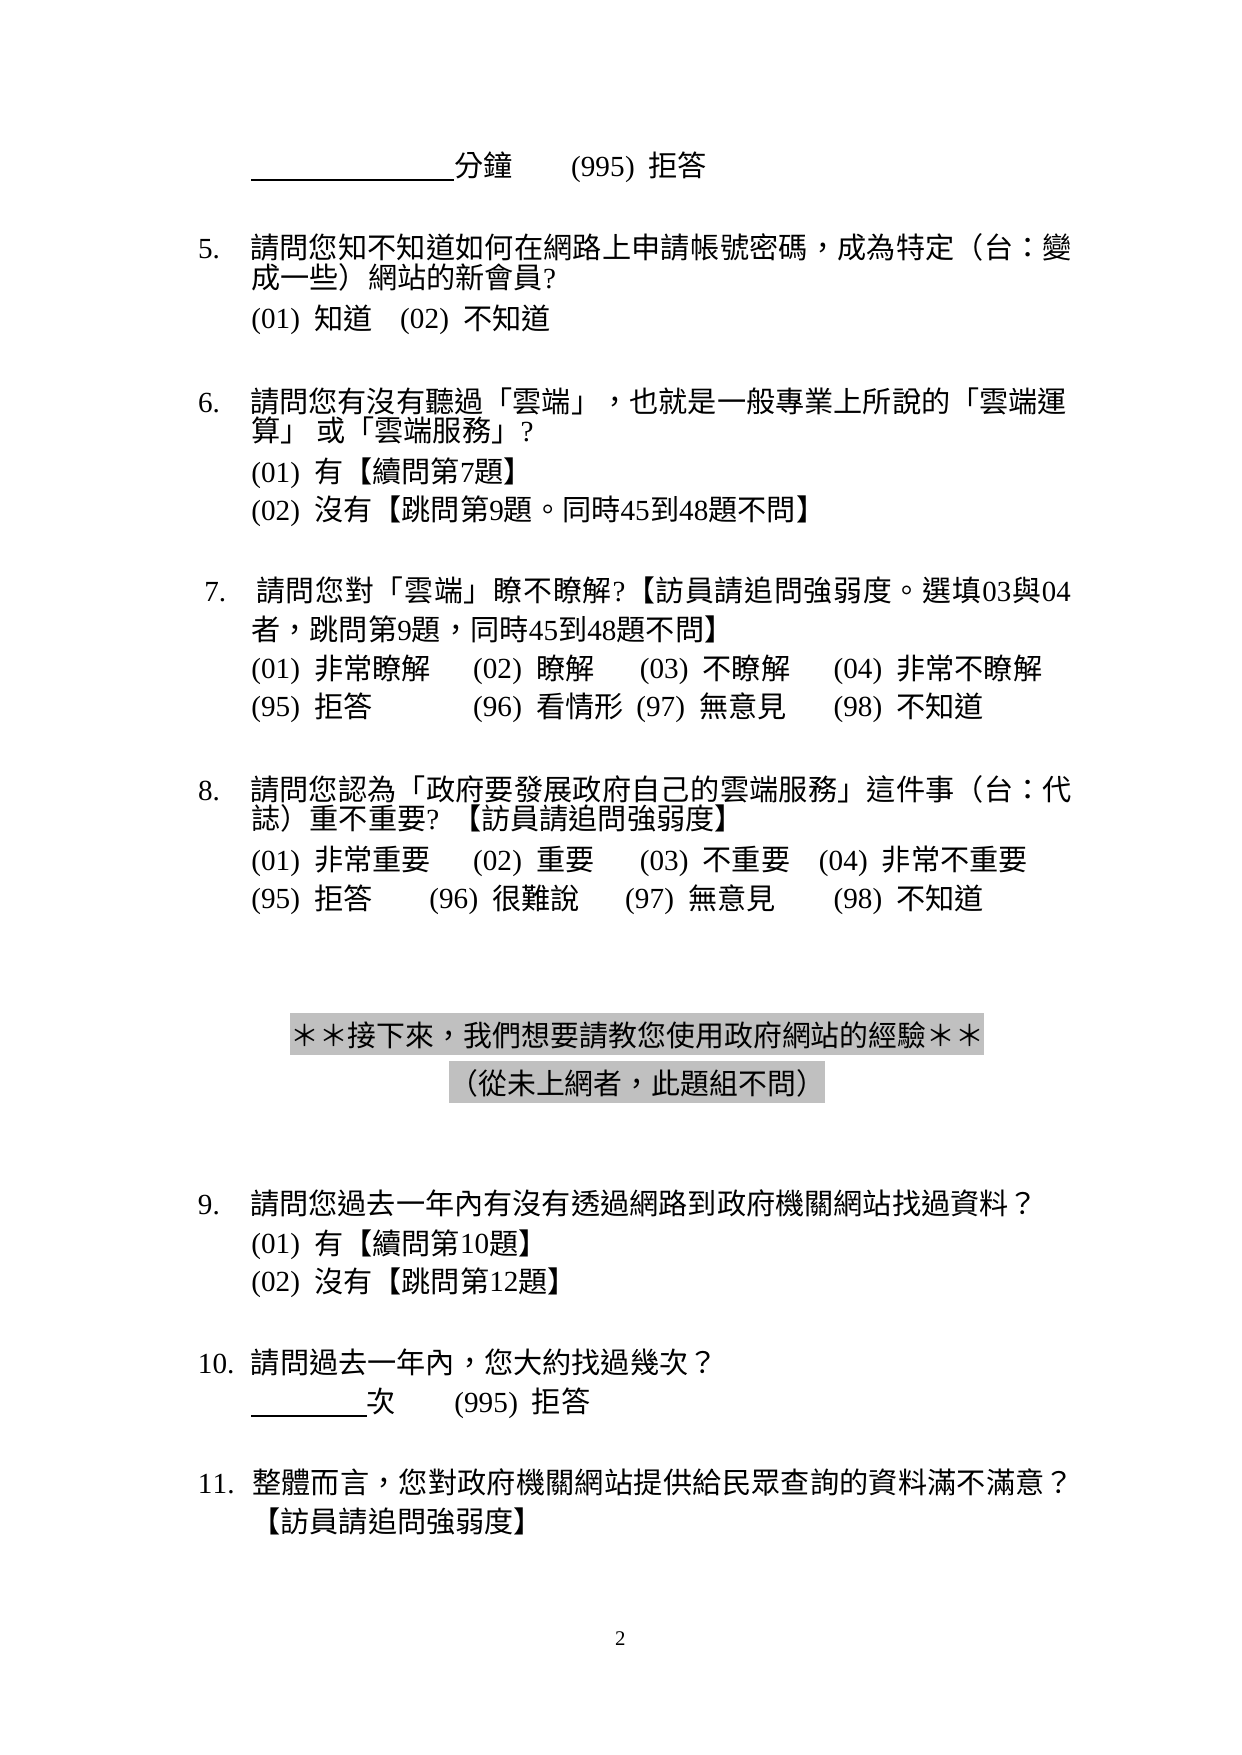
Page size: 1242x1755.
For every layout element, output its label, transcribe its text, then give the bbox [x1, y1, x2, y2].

text (01) 有【續問第10題】 [251, 1223, 1102, 1260]
text 7. 請問您對「雲端」瞭不瞭解?【訪員請追問強弱度。選填03與04 [192, 568, 1083, 610]
text (01) 非常瞭解 (02) 瞭解 (03) 不瞭解 (04) 非常不瞭解 [251, 648, 1102, 685]
text ＊＊接下來，我們想要請教您使用政府網站的經驗＊＊ [281, 1017, 993, 1054]
text 11. 整體而言，您對政府機關網站提供給民眾查詢的資料滿不滿意？ [198, 1459, 1102, 1502]
text 8. 請問您認為「政府要發展政府自己的雲端服務」這件事（台：代 誌）重不重要? 【訪員請追問強弱度】 [198, 774, 1084, 838]
text 分鐘 (995) 拒答 [251, 142, 1102, 182]
text (95) 拒答 (96) 很難說 (97) 無意見 (98) 不知道 [251, 877, 1102, 914]
text (02) 沒有【跳問第12題】 [251, 1260, 1102, 1298]
text 者，跳問第9題，同時45到48題不問】 [251, 610, 1102, 648]
text (01) 非常重要 (02) 重要 (03) 不重要 (04) 非常不重要 [251, 838, 1102, 877]
text 9. 請問您過去一年內有沒有透過網路到政府機關網站找過資料？ [198, 1181, 1102, 1223]
text (02) 沒有【跳問第9題。同時45到48題不問】 [251, 489, 1102, 527]
text 【訪員請追問強弱度】 [251, 1502, 1102, 1540]
text (01) 知道 (02) 不知道 [251, 297, 1102, 335]
text (95) 拒答 (96) 看情形 (97) 無意見 (98) 不知道 [251, 685, 1102, 723]
text （從未上網者，此題組不問） [441, 1061, 833, 1103]
text 5. 請問您知不知道如何在網路上申請帳號密碼，成為特定（台：變 成一些）網站的新會員? [198, 233, 1084, 297]
text 次 (995) 拒答 [251, 1382, 1102, 1418]
text 10. 請問過去一年內，您大約找過幾次？ [198, 1339, 1102, 1382]
text (01) 有【續問第7題】 [251, 450, 1102, 489]
text 6. 請問您有沒有聽過「雲端」，也就是一般專業上所說的「雲端運算」 或「雲端服務」? [198, 387, 1098, 450]
